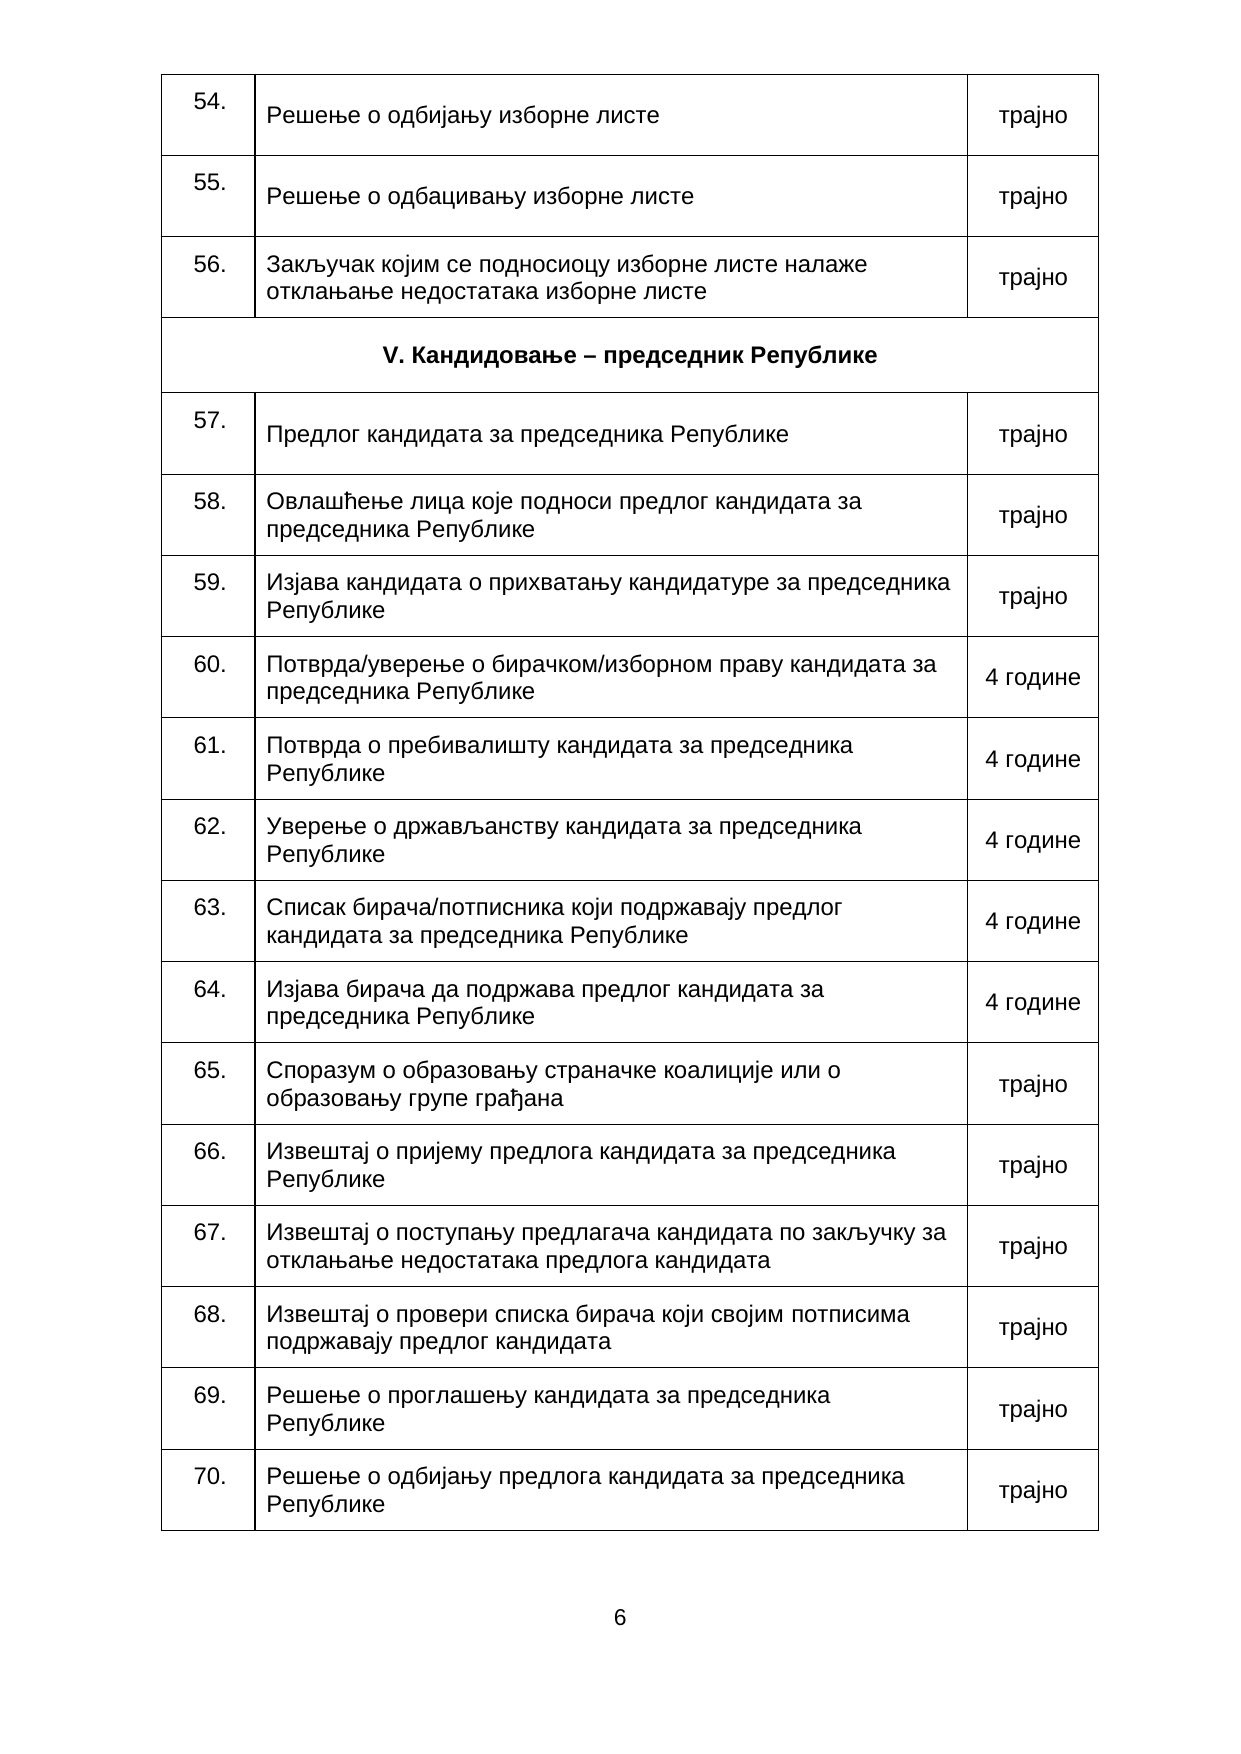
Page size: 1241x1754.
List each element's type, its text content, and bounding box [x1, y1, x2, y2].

table_cell 4 године [968, 800, 1098, 880]
table_cell [162, 237, 254, 317]
table_cell [162, 1450, 254, 1530]
table_cell [162, 1206, 254, 1286]
table_cell Извештај о провери списка бирача који својим потписима подржавају предлог кандидата [256, 1287, 967, 1367]
table_cell Списак бирача/потписника који подржавају предлог кандидата за председника Републике [256, 881, 967, 961]
table_cell [162, 881, 254, 961]
table_cell Потврда о пребивалишту кандидата за председника Републике [256, 718, 967, 798]
table_cell Решење о проглашењу кандидата за председника Републике [256, 1368, 967, 1448]
table_cell [162, 637, 254, 717]
table_cell 4 године [968, 881, 1098, 961]
table_cell 4 године [968, 962, 1098, 1042]
table_cell 4 године [968, 637, 1098, 717]
table_cell трајно [968, 1287, 1098, 1367]
table_cell [162, 475, 254, 555]
table_cell трајно [968, 237, 1098, 317]
table_cell Изјава бирача да подржава предлог кандидата за председника Републике [256, 962, 967, 1042]
table_cell 4 године [968, 718, 1098, 798]
table_cell трајно [968, 75, 1098, 155]
table_cell Извештај о поступању предлагача кандидата по закључку за отклањање недостатака предлога кандидата [256, 1206, 967, 1286]
table_cell Споразум о образовању страначке коалиције или о образовању групе грађана [256, 1043, 967, 1123]
table_cell V. Кандидовање – председник Републике [162, 318, 1098, 392]
table_cell трајно [968, 1450, 1098, 1530]
table_cell [162, 962, 254, 1042]
table_cell трајно [968, 1368, 1098, 1448]
table_cell Предлог кандидата за председника Републике [256, 393, 967, 473]
table_cell трајно [968, 1043, 1098, 1123]
table_cell трајно [968, 393, 1098, 473]
table_cell Решење о одбијању изборне листе [256, 75, 967, 155]
table_cell Извештај о пријему предлога кандидата за председника Републике [256, 1125, 967, 1205]
table_cell Потврда/уверење о бирачком/изборном праву кандидата за председника Републике [256, 637, 967, 717]
table_cell трајно [968, 1206, 1098, 1286]
table_cell трајно [968, 556, 1098, 636]
table_cell [162, 1287, 254, 1367]
table_cell [162, 1368, 254, 1448]
table_cell [162, 75, 254, 155]
table_cell [162, 393, 254, 473]
table_cell [162, 718, 254, 798]
table_cell Изјава кандидата о прихватању кандидатуре за председника Републике [256, 556, 967, 636]
table_cell Закључак којим се подносиоцу изборне листе налаже отклањање недостатака изборне листе [256, 237, 967, 317]
table_cell [162, 800, 254, 880]
table_cell трајно [968, 475, 1098, 555]
table_cell трајно [968, 1125, 1098, 1205]
table_cell [162, 156, 254, 236]
table_cell [162, 1125, 254, 1205]
table_cell трајно [968, 156, 1098, 236]
table_cell Уверење о држављанству кандидата за председника Републике [256, 800, 967, 880]
table_cell Решење о одбацивању изборне листе [256, 156, 967, 236]
table_cell Овлашћење лица које подноси предлог кандидата за председника Републике [256, 475, 967, 555]
table_cell [162, 1043, 254, 1123]
table_cell [162, 556, 254, 636]
table_cell Решење о одбијању предлога кандидата за председника Републике [256, 1450, 967, 1530]
